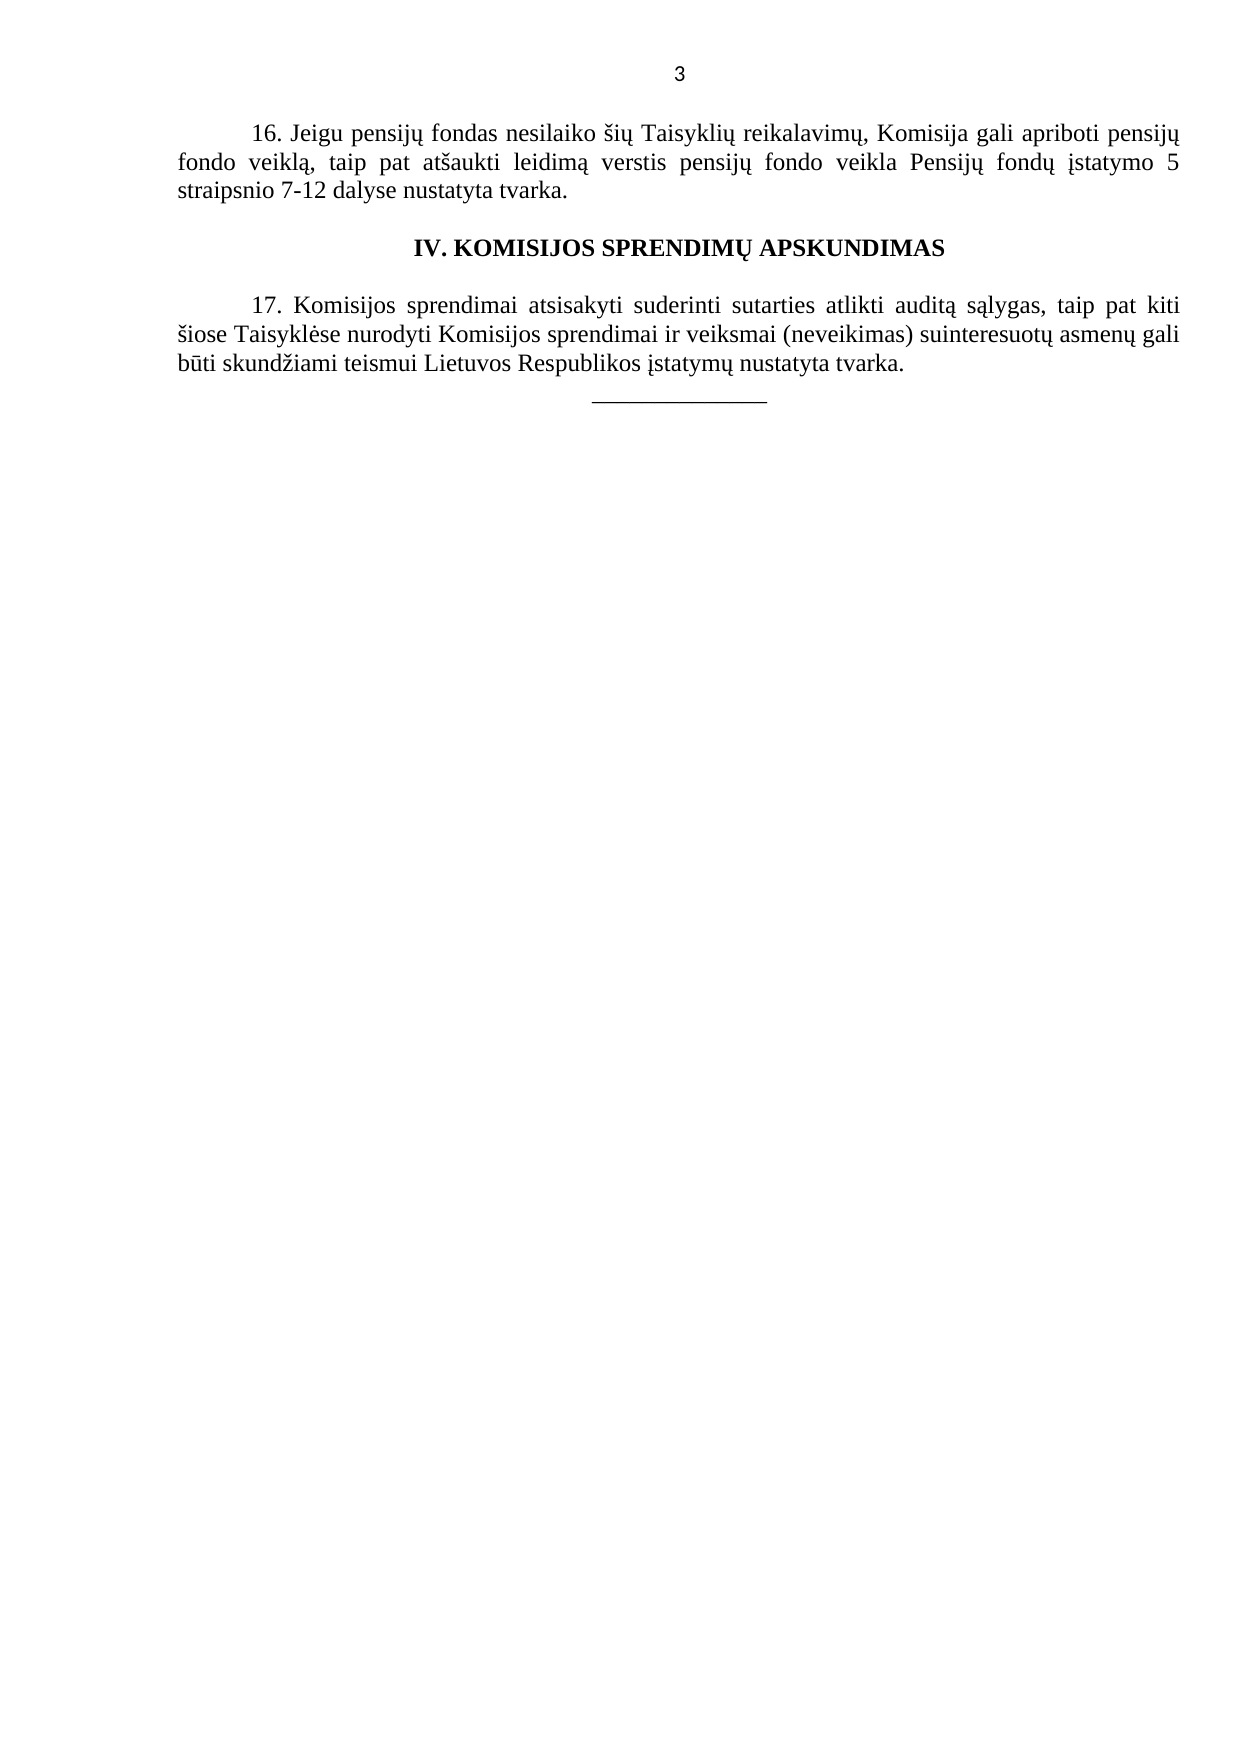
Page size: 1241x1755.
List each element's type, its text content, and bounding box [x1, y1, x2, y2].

text ______________ [177, 377, 1181, 406]
text 16. Jeigu pensijų fondas nesilaiko šių Taisyklių reikalavimų, Komisija gali apriboti pensijų fondo veiklą, taip pat atšaukti leidimą verstis pensijų fondo veikla Pensijų fondų įstatymo 5 straipsnio 7-12 dalyse nustatyta tvarka. [177, 118, 1181, 204]
text 17. Komisijos sprendimai atsisakyti suderinti sutarties atlikti auditą sąlygas, taip pat kiti šiose Taisyklėse nurodyti Komisijos sprendimai ir veiksmai (neveikimas) suinteresuotų asmenų gali būti skundžiami teismui Lietuvos Respublikos įstatymų nustatyta tvarka. [177, 291, 1181, 377]
text IV. KOMISIJOS SPRENDIMŲ APSKUNDIMAS [177, 233, 1181, 262]
